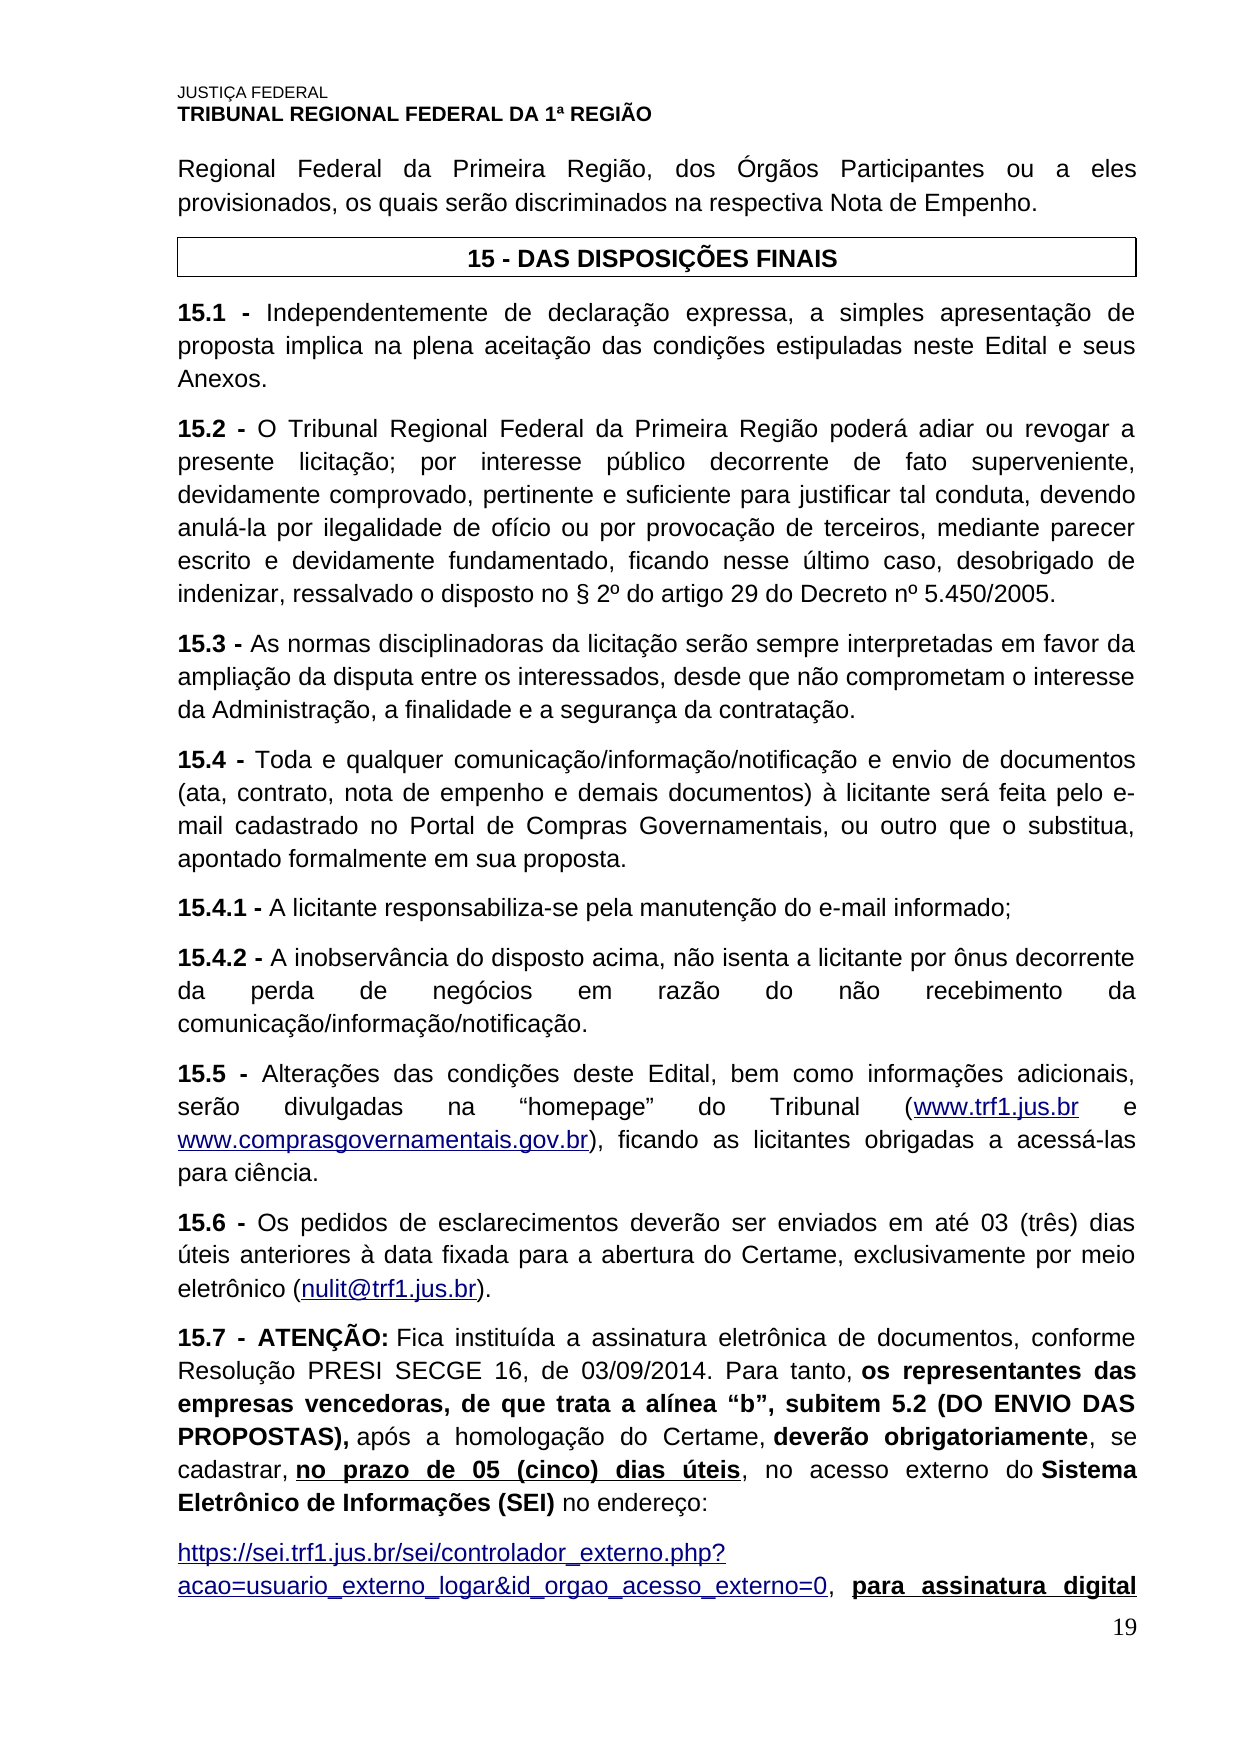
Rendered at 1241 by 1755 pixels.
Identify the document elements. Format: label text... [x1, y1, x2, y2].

text 15.4.1 - A licitante responsabiliza-se pela manutenção do e-mail informado; [177, 893, 308, 922]
text 15.4.1 - A licitante responsabiliza-se pela manutenção do e-mail informado; [985, 893, 1137, 922]
list 15.3 - As normas disciplinadoras da licitação serão sempre interpretadas em favor da ampliação da disputa entre os interessados, desde que não comprometam o interesse da Administração, a finalidade e a segurança da contratação. [985, 629, 1137, 724]
text 15.4.2 - A inobservância do disposto acima, não isenta a licitante por ônus decorrente da perda de negócios em razão do não recebimento da comunicação/informação/notificação. [985, 943, 1137, 1038]
text 15.6 - Os pedidos de esclarecimentos deverão ser enviados em até 03 (três) dias úteis anteriores à data fixada para a abertura do Certame, exclusivamente por meio eletrônico (nulit@trf1.jus.br). [985, 1207, 1137, 1302]
text 15.5 - Alterações das condições deste Edital, bem como informações adicionais, serão divulgadas na “homepage” do Tribunal (www.trf1.jus.br e www.comprasgovernamentais.gov.br), ficando as licitantes obrigadas a acessá-las para ciência. [177, 1059, 308, 1150]
list 15.1 - Independentemente de declaração expressa, a simples apresentação de proposta implica na plena aceitação das condições estipuladas neste Edital e seus Anexos. [177, 298, 1137, 393]
text 15.4.2 - A inobservância do disposto acima, não isenta a licitante por ônus decorrente da perda de negócios em razão do não recebimento da comunicação/informação/notificação. [177, 943, 308, 1038]
text 15 - DAS DISPOSIÇÕES FINAIS [178, 238, 1135, 276]
list 15.2 - O Tribunal Regional Federal da Primeira Região poderá adiar ou revogar a presente licitação; por interesse público decorrente de fato superveniente, devidamente comprovado, pertinente e suficiente para justificar tal conduta, devendo anulá-la por ilegalidade de ofício ou por provocação de terceiros, mediante parecer escrito e devidamente fundamentado, ficando nesse último caso, desobrigado de indenizar, ressalvado o disposto no § 2º do artigo 29 do Decreto nº 5.450/2005. [177, 414, 1137, 608]
text 15.5 - Alterações das condições deste Edital, bem como informações adicionais, serão divulgadas na “homepage” do Tribunal (www.trf1.jus.br e www.comprasgovernamentais.gov.br), ficando as licitantes obrigadas a acessá-las para ciência. [985, 1059, 1137, 1187]
text 15.4 - Toda e qualquer comunicação/informação/notificação e envio de documentos (ata, contrato, nota de empenho e demais documentos) à licitante será feita pelo e-mail cadastrado no Portal de Compras Governamentais, ou outro que o substitua, apontado formalmente em sua proposta. [177, 744, 308, 872]
text 15.4 - Toda e qualquer comunicação/informação/notificação e envio de documentos (ata, contrato, nota de empenho e demais documentos) à licitante será feita pelo e-mail cadastrado no Portal de Compras Governamentais, ou outro que o substitua, apontado formalmente em sua proposta. [985, 744, 1137, 872]
text 15.5 - Alterações das condições deste Edital, bem como informações adicionais, serão divulgadas na “homepage” do Tribunal (www.trf1.jus.br e www.comprasgovernamentais.gov.br), ficando as licitantes obrigadas a acessá-las para ciência. [177, 1151, 308, 1187]
list 15.3 - As normas disciplinadoras da licitação serão sempre interpretadas em favor da ampliação da disputa entre os interessados, desde que não comprometam o interesse da Administração, a finalidade e a segurança da contratação. [177, 629, 308, 724]
text 15.7 - ATENÇÃO: Fica instituída a assinatura eletrônica de documentos, conforme Resolução PRESI SECGE 16, de 03/09/2014. Para tanto, os representantes das empresas vencedoras, de que trata a alínea “b”, subitem 5.2 (DO ENVIO DAS PROPOSTAS), após a homologação do Certame, deverão obrigatoriamente, se cadastrar, no prazo de 05 (cinco) dias úteis, no acesso externo do Sistema Eletrônico de Informações (SEI) no endereço: [177, 1323, 1137, 1517]
text https://sei.trf1.jus.br/sei/controlador_externo.php?acao=usuario_externo_logar&id_orgao_acesso_externo=0, para assinatura digital [177, 1538, 1137, 1600]
text 15.6 - Os pedidos de esclarecimentos deverão ser enviados em até 03 (três) dias úteis anteriores à data fixada para a abertura do Certame, exclusivamente por meio eletrônico (nulit@trf1.jus.br). [177, 1207, 308, 1302]
text Regional Federal da Primeira Região, dos Órgãos Participantes ou a eles provisionados, os quais serão discriminados na respectiva Nota de Empenho. [177, 154, 1137, 216]
